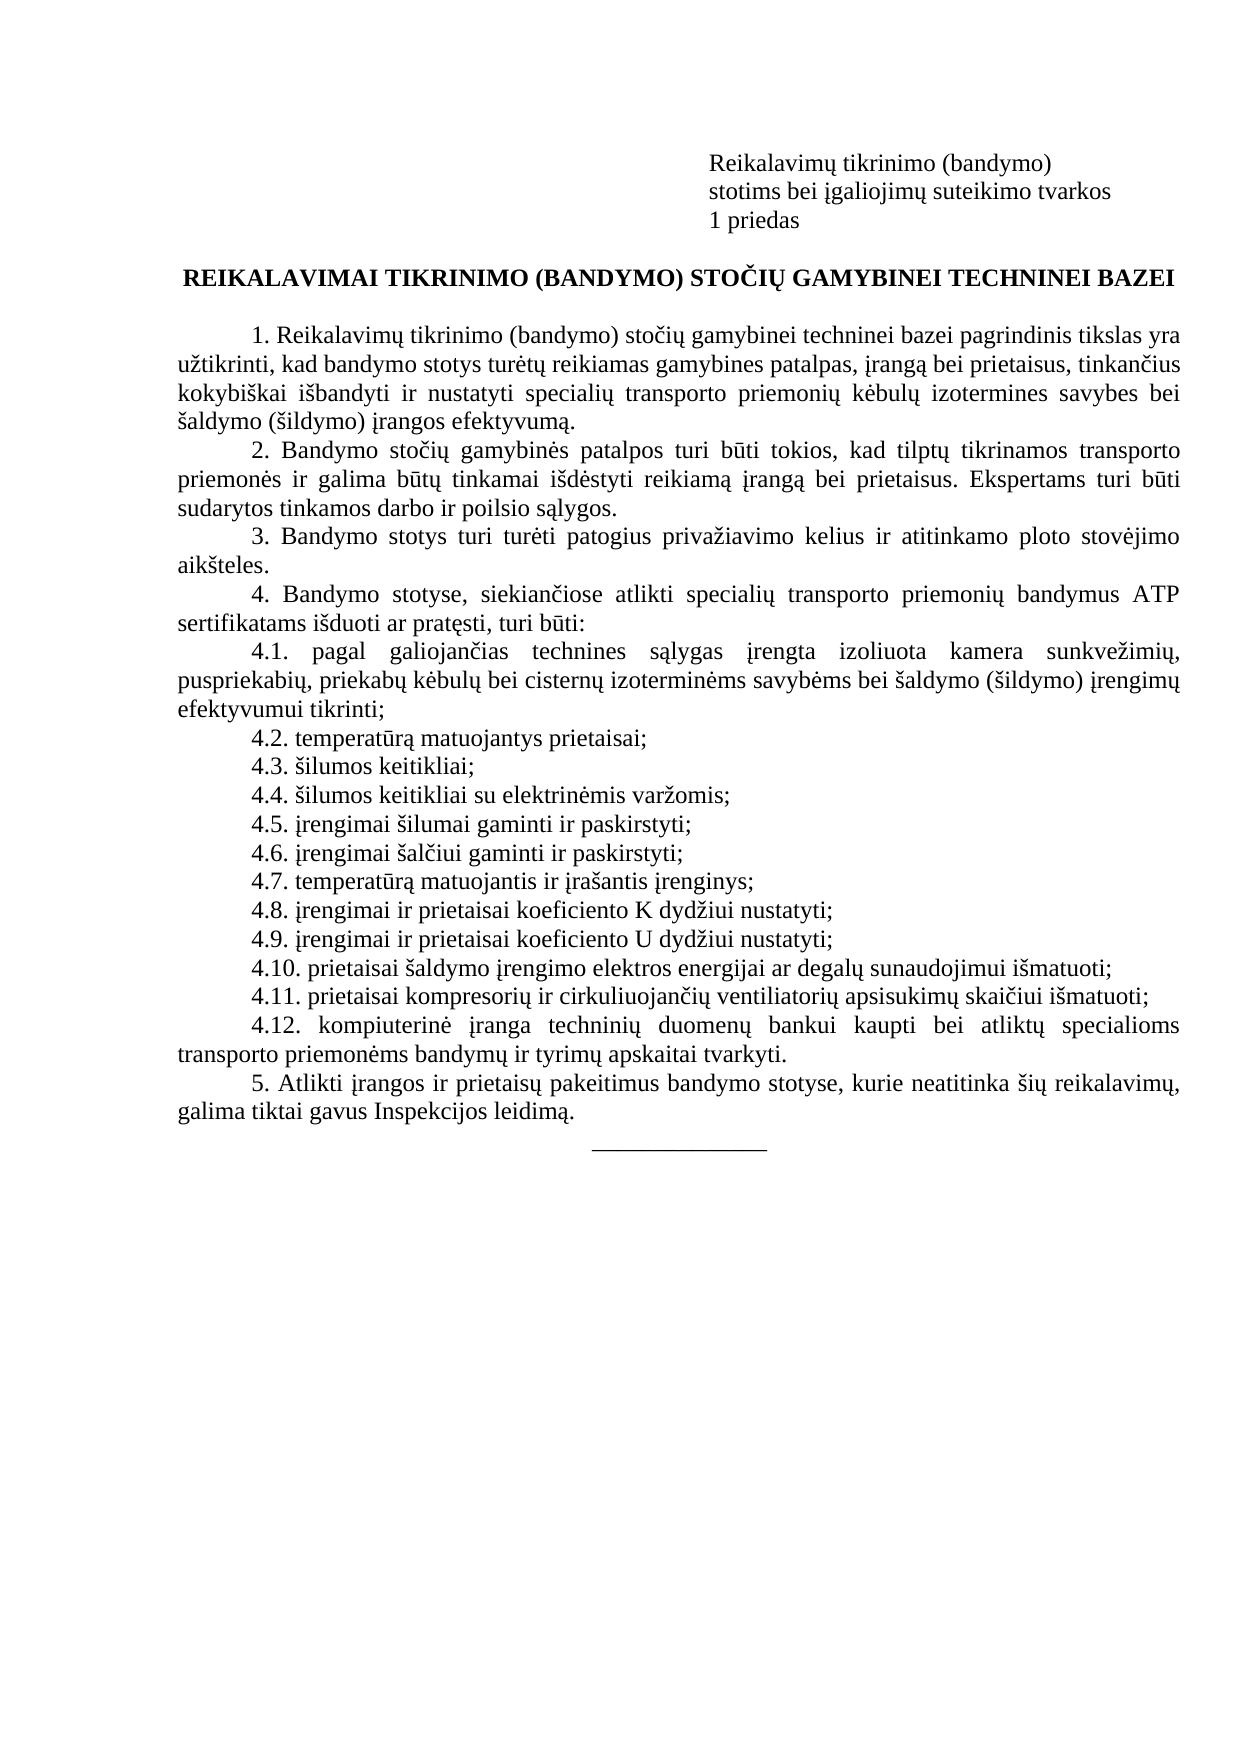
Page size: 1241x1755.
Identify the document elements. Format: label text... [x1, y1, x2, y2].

text 4. Bandymo stotyse, siekiančiose atlikti specialių transporto priemonių bandymus ATP sertifikatams išduoti ar pratęsti, turi būti: [177, 579, 1181, 636]
text 3. Bandymo stotys turi turėti patogius privažiavimo kelius ir atitinkamo ploto stovėjimo aikšteles. [177, 521, 1181, 579]
text 4.10. prietaisai šaldymo įrengimo elektros energijai ar degalų sunaudojimui išmatuoti; [177, 953, 1181, 981]
text 1 priedas [177, 205, 1181, 234]
text 5. Atlikti įrangos ir prietaisų pakeitimus bandymo stotyse, kurie neatitinka šių reikalavimų, galima tiktai gavus Inspekcijos leidimą. [177, 1068, 1181, 1125]
text 4.1. pagal galiojančias technines sąlygas įrengta izoliuota kamera sunkvežimių, puspriekabių, priekabų kėbulų bei cisternų izoterminėms savybėms bei šaldymo (šildymo) įrengimų efektyvumui tikrinti; [177, 636, 1181, 723]
text 2. Bandymo stočių gamybinės patalpos turi būti tokios, kad tilptų tikrinamos transporto priemonės ir galima būtų tinkamai išdėstyti reikiamą įrangą bei prietaisus. Ekspertams turi būti sudarytos tinkamos darbo ir poilsio sąlygos. [177, 435, 1181, 521]
text 4.11. prietaisai kompresorių ir cirkuliuojančių ventiliatorių apsisukimų skaičiui išmatuoti; [177, 981, 1181, 1010]
text 4.12. kompiuterinė įranga techninių duomenų bankui kaupti bei atliktų specialioms transporto priemonėms bandymų ir tyrimų apskaitai tvarkyti. [177, 1010, 1181, 1068]
text 4.3. šilumos keitikliai; [177, 751, 1181, 780]
text 4.8. įrengimai ir prietaisai koeficiento K dydžiui nustatyti; [177, 895, 1181, 924]
text 4.2. temperatūrą matuojantys prietaisai; [177, 723, 1181, 751]
text REIKALAVIMAI TIKRINIMO (BANDYMO) STOČIŲ GAMYBINEI TECHNINEI BAZEI [177, 263, 1181, 291]
text 4.4. šilumos keitikliai su elektrinėmis varžomis; [177, 780, 1181, 809]
text 4.5. įrengimai šilumai gaminti ir paskirstyti; [177, 809, 1181, 838]
text Reikalavimų tikrinimo (bandymo) [177, 148, 1181, 176]
text 4.7. temperatūrą matuojantis ir įrašantis įrenginys; [177, 866, 1181, 895]
text stotims bei įgaliojimų suteikimo tvarkos [177, 176, 1181, 205]
text ______________ [177, 1125, 1181, 1154]
text 4.9. įrengimai ir prietaisai koeficiento U dydžiui nustatyti; [177, 924, 1181, 953]
text 1. Reikalavimų tikrinimo (bandymo) stočių gamybinei techninei bazei pagrindinis tikslas yra užtikrinti, kad bandymo stotys turėtų reikiamas gamybines patalpas, įrangą bei prietaisus, tinkančius kokybiškai išbandyti ir nustatyti specialių transporto priemonių kėbulų izotermines savybes bei šaldymo (šildymo) įrangos efektyvumą. [177, 320, 1181, 435]
text 4.6. įrengimai šalčiui gaminti ir paskirstyti; [177, 838, 1181, 866]
